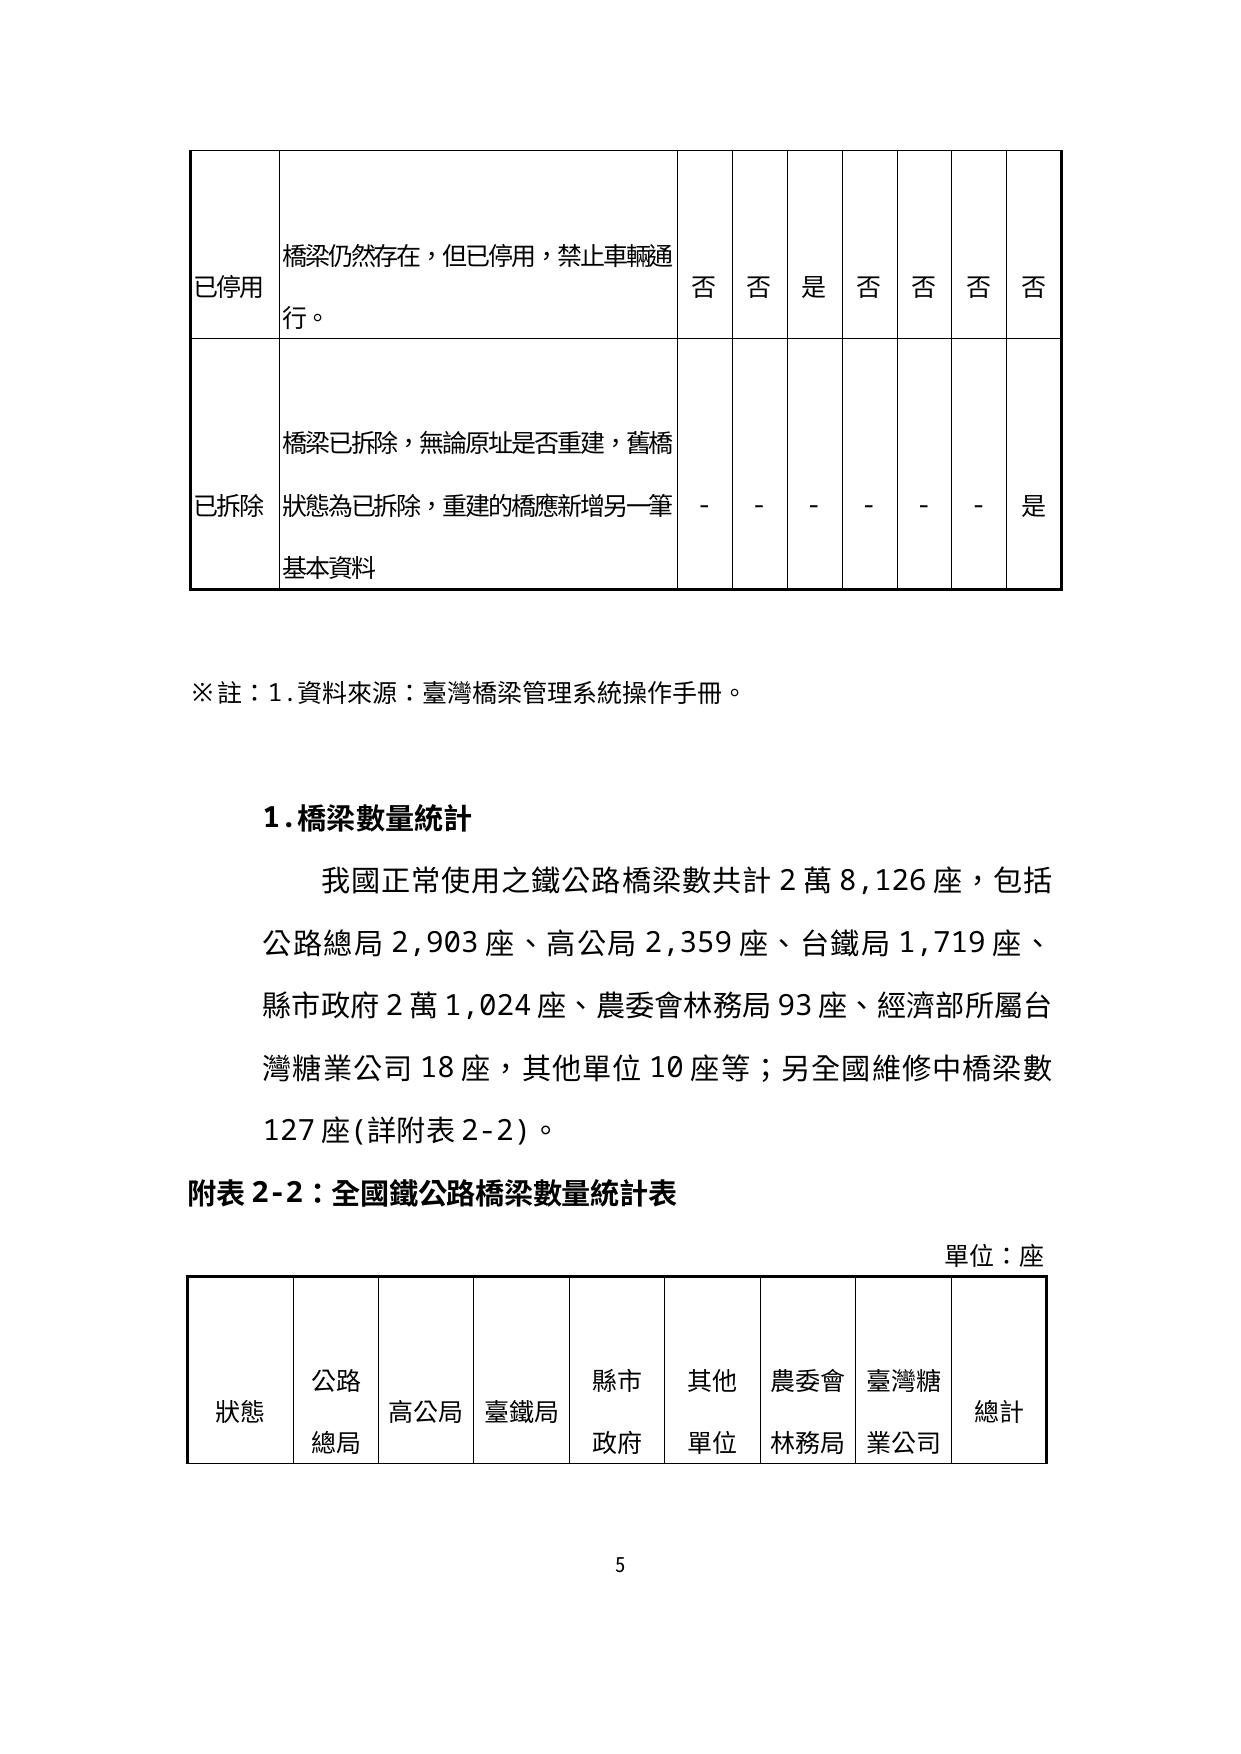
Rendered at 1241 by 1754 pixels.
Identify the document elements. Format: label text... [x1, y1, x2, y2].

table_cell 否 [898, 151, 951, 337]
table_cell - [952, 339, 1006, 587]
table_header 高公局 [379, 1278, 473, 1462]
table_cell 否 [678, 151, 732, 337]
text 單位：座 [187, 1212, 1044, 1275]
table_header 臺鐵局 [474, 1278, 569, 1462]
table_cell 已拆除 [192, 339, 279, 587]
table_cell 否 [843, 151, 897, 337]
text 1.橋梁數量統計 [262, 775, 1053, 837]
table_header 公路 總局 [294, 1278, 378, 1462]
table_cell 否 [733, 151, 787, 337]
table_cell 否 [952, 151, 1006, 337]
table_cell 橋梁仍然存在，但已停用，禁止車輛通行。 [280, 151, 677, 337]
text 附表2-2：全國鐵公路橋梁數量統計表 [187, 1150, 1090, 1212]
table_cell - [898, 339, 951, 587]
table_cell - [678, 339, 732, 587]
table_header 總計 [952, 1278, 1045, 1462]
table_cell - [788, 339, 842, 587]
table_header 農委會林務局 [761, 1278, 855, 1462]
table_cell 是 [1007, 339, 1060, 587]
table_cell 否 [1007, 151, 1060, 337]
table_header 縣市 政府 [570, 1278, 664, 1462]
table_cell 橋梁已拆除，無論原址是否重建，舊橋狀態為已拆除，重建的橋應新增另一筆基本資料 [280, 339, 677, 587]
table_header 其他 單位 [665, 1278, 760, 1462]
table_header 狀態 [189, 1278, 293, 1462]
table_cell 是 [788, 151, 842, 337]
table_cell - [843, 339, 897, 587]
table_cell 已停用 [192, 151, 279, 337]
text 我國正常使用之鐵公路橋梁數共計2萬8,126座，包括公路總局2,903座、高公局2,359座、台鐵局1,719座、縣市政府2萬1,024座、農委會林務局93座、經濟部所屬台灣糖業公司18座，其他單位10座等；另全國維修中橋梁數127座(詳附表2-2)。 [262, 837, 1053, 1150]
text ※註：1.資料來源：臺灣橋梁管理系統操作手冊。 [187, 650, 1053, 712]
table_cell - [733, 339, 787, 587]
table_header 臺灣糖業公司 [856, 1278, 951, 1462]
